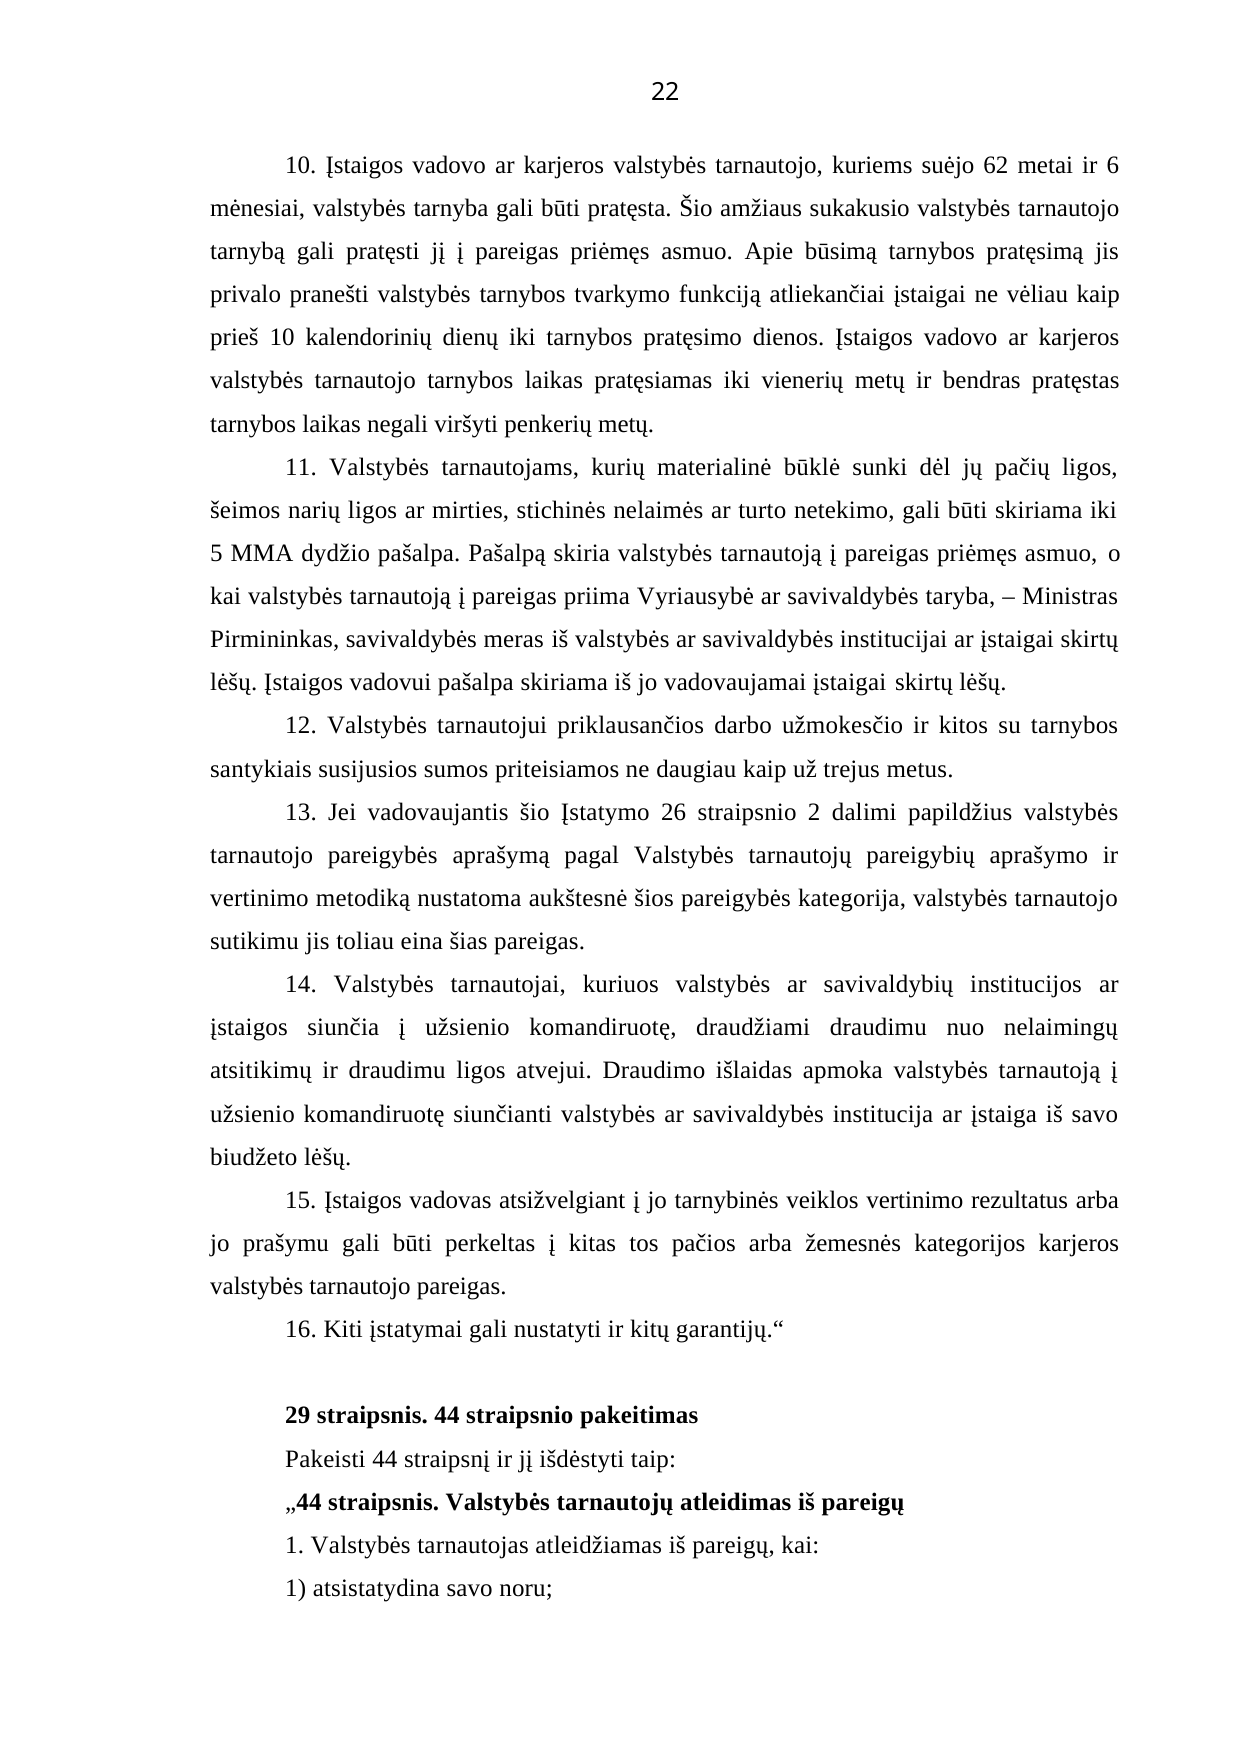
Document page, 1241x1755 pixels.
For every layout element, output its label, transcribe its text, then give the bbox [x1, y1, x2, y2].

text 1) atsistatydina savo noru; [210, 1573, 1126, 1602]
text 15. Įstaigos vadovas atsižvelgiant į jo tarnybinės veiklos vertinimo rezultatus arba jo prašymu gali būti perkeltas į kitas tos pačios arba žemesnės kategorijos karjeros valstybės tarnautojo pareigas. [210, 1185, 1120, 1300]
text 1. Valstybės tarnautojas atleidžiamas iš pareigų, kai: [210, 1530, 1126, 1559]
text 11. Valstybės tarnautojams, kurių materialinė būklė sunki dėl jų pačių ligos, šeimos narių ligos ar mirties, stichinės nelaimės ar turto netekimo, gali būti skiriama iki 5 MMA dydžio pašalpa. Pašalpą skiria valstybės tarnautoją į pareigas priėmęs asmuo, o kai valstybės tarnautoją į pareigas priima Vyriausybė ar savivaldybės taryba, – Ministras Pirmininkas, savivaldybės meras iš valstybės ar savivaldybės institucijai ar įstaigai skirtų lėšų. Įstaigos vadovui pašalpa skiriama iš jo vadovaujamai įstaigai skirtų lėšų. [210, 452, 1120, 696]
text 12. Valstybės tarnautojui priklausančios darbo užmokesčio ir kitos su tarnybos santykiais susijusios sumos priteisiamos ne daugiau kaip už trejus metus. [210, 711, 1120, 782]
text 14. Valstybės tarnautojai, kuriuos valstybės ar savivaldybių institucijos ar įstaigos siunčia į užsienio komandiruotę, draudžiami draudimu nuo nelaimingų atsitikimų ir draudimu ligos atvejui. Draudimo išlaidas apmoka valstybės tarnautoją į užsienio komandiruotę siunčianti valstybės ar savivaldybės institucija ar įstaiga iš savo biudžeto lėšų. [210, 969, 1120, 1171]
text 16. Kiti įstatymai gali nustatyti ir kitų garantijų.“ [210, 1314, 1120, 1343]
text Pakeisti 44 straipsnį ir jį išdėstyti taip: [210, 1444, 1120, 1472]
text 10. Įstaigos vadovo ar karjeros valstybės tarnautojo, kuriems suėjo 62 metai ir 6 mėnesiai, valstybės tarnyba gali būti pratęsta. Šio amžiaus sukakusio valstybės tarnautojo tarnybą gali pratęsti jį į pareigas priėmęs asmuo. Apie būsimą tarnybos pratęsimą jis privalo pranešti valstybės tarnybos tvarkymo funkciją atliekančiai įstaigai ne vėliau kaip prieš 10 kalendorinių dienų iki tarnybos pratęsimo dienos. Įstaigos vadovo ar karjeros valstybės tarnautojo tarnybos laikas pratęsiamas iki vienerių metų ir bendras pratęstas tarnybos laikas negali viršyti penkerių metų. [210, 150, 1120, 437]
text 13. Jei vadovaujantis šio Įstatymo 26 straipsnio 2 dalimi papildžius valstybės tarnautojo pareigybės aprašymą pagal Valstybės tarnautojų pareigybių aprašymo ir vertinimo metodiką nustatoma aukštesnė šios pareigybės kategorija, valstybės tarnautojo sutikimu jis toliau eina šias pareigas. [210, 797, 1120, 955]
text „44 straipsnis. Valstybės tarnautojų atleidimas iš pareigų [210, 1487, 1126, 1516]
text 29 straipsnis. 44 straipsnio pakeitimas [210, 1401, 1120, 1429]
